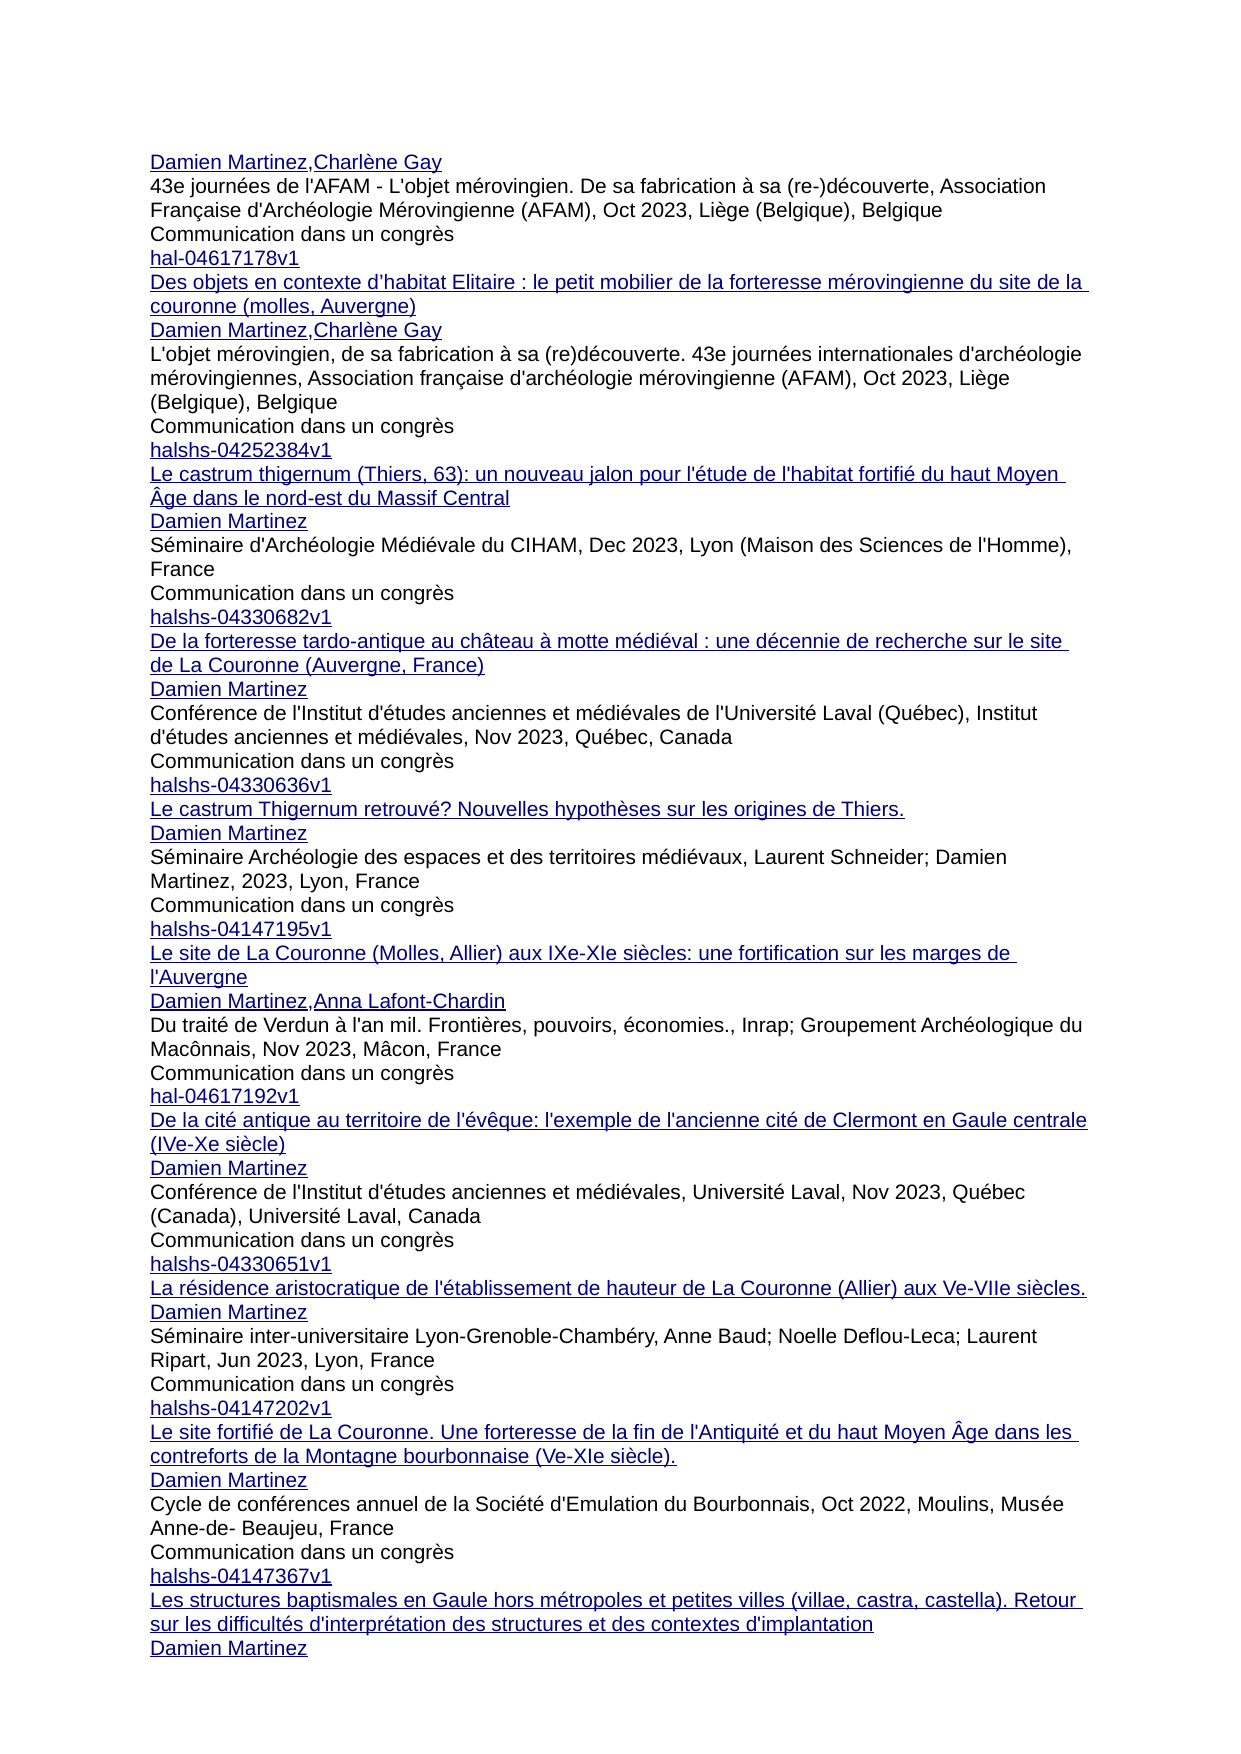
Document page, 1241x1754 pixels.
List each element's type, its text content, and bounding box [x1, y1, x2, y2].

table_cell Le castrum Thigernum retrouvé? Nouvelles hypothèses sur les origines de Thiers. Damien Martinez Séminaire Archéologie des espaces et des territoires médiévaux, Laurent Schneider; Damien Martinez, 2023, Lyon, France Communication dans un congrès halshs-04147195v1 [150, 797, 1090, 941]
table_cell Damien Martinez,Charlène Gay 43e journées de l'AFAM - L'objet mérovingien. De sa fabrication à sa (re-)découverte, Association Française d'Archéologie Mérovingienne (AFAM), Oct 2023, Liège (Belgique), Belgique Communication dans un congrès hal-04617178v1 [150, 150, 1090, 270]
table_cell De la cité antique au territoire de l'évêque: l'exemple de l'ancienne cité de Clermont en Gaule centrale (IVe-Xe siècle) Damien Martinez Conférence de l'Institut d'études anciennes et médiévales, Université Laval, Nov 2023, Québec (Canada), Université Laval, Canada Communication dans un congrès halshs-04330651v1 [150, 1108, 1090, 1276]
table_cell Le site fortifié de La Couronne. Une forteresse de la fin de l'Antiquité et du haut Moyen Âge dans les contreforts de la Montagne bourbonnaise (Ve-XIe siècle). Damien Martinez Cycle de conférences annuel de la Société d'Emulation du Bourbonnais, Oct 2022, Moulins, Musée Anne-de- Beaujeu, France Communication dans un congrès halshs-04147367v1 [150, 1420, 1090, 1587]
table_cell Des objets en contexte d’habitat Elitaire : le petit mobilier de la forteresse mérovingienne du site de la couronne (molles, Auvergne) Damien Martinez,Charlène Gay L'objet mérovingien, de sa fabrication à sa (re)découverte. 43e journées internationales d'archéologie mérovingiennes, Association française d'archéologie mérovingienne (AFAM), Oct 2023, Liège (Belgique), Belgique Communication dans un congrès halshs-04252384v1 [150, 270, 1090, 461]
table_cell Les structures baptismales en Gaule hors métropoles et petites villes (villae, castra, castella). Retour sur les difficultés d'interprétation des structures et des contextes d'implantation Damien Martinez [150, 1588, 1090, 1659]
table_cell Le site de La Couronne (Molles, Allier) aux IXe-XIe siècles: une fortification sur les marges de l'Auvergne Damien Martinez,Anna Lafont-Chardin Du traité de Verdun à l'an mil. Frontières, pouvoirs, économies., Inrap; Groupement Archéologique du Macônnais, Nov 2023, Mâcon, France Communication dans un congrès hal-04617192v1 [150, 941, 1090, 1108]
table_cell Le castrum thigernum (Thiers, 63): un nouveau jalon pour l'étude de l'habitat fortifié du haut Moyen Âge dans le nord-est du Massif Central Damien Martinez Séminaire d'Archéologie Médiévale du CIHAM, Dec 2023, Lyon (Maison des Sciences de l'Homme), France Communication dans un congrès halshs-04330682v1 [150, 461, 1090, 629]
table_cell De la forteresse tardo-antique au château à motte médiéval : une décennie de recherche sur le site de La Couronne (Auvergne, France) Damien Martinez Conférence de l'Institut d'études anciennes et médiévales de l'Université Laval (Québec), Institut d'études anciennes et médiévales, Nov 2023, Québec, Canada Communication dans un congrès halshs-04330636v1 [150, 629, 1090, 797]
table_cell La résidence aristocratique de l'établissement de hauteur de La Couronne (Allier) aux Ve-VIIe siècles. Damien Martinez Séminaire inter-universitaire Lyon-Grenoble-Chambéry, Anne Baud; Noelle Deflou-Leca; Laurent Ripart, Jun 2023, Lyon, France Communication dans un congrès halshs-04147202v1 [150, 1276, 1090, 1420]
